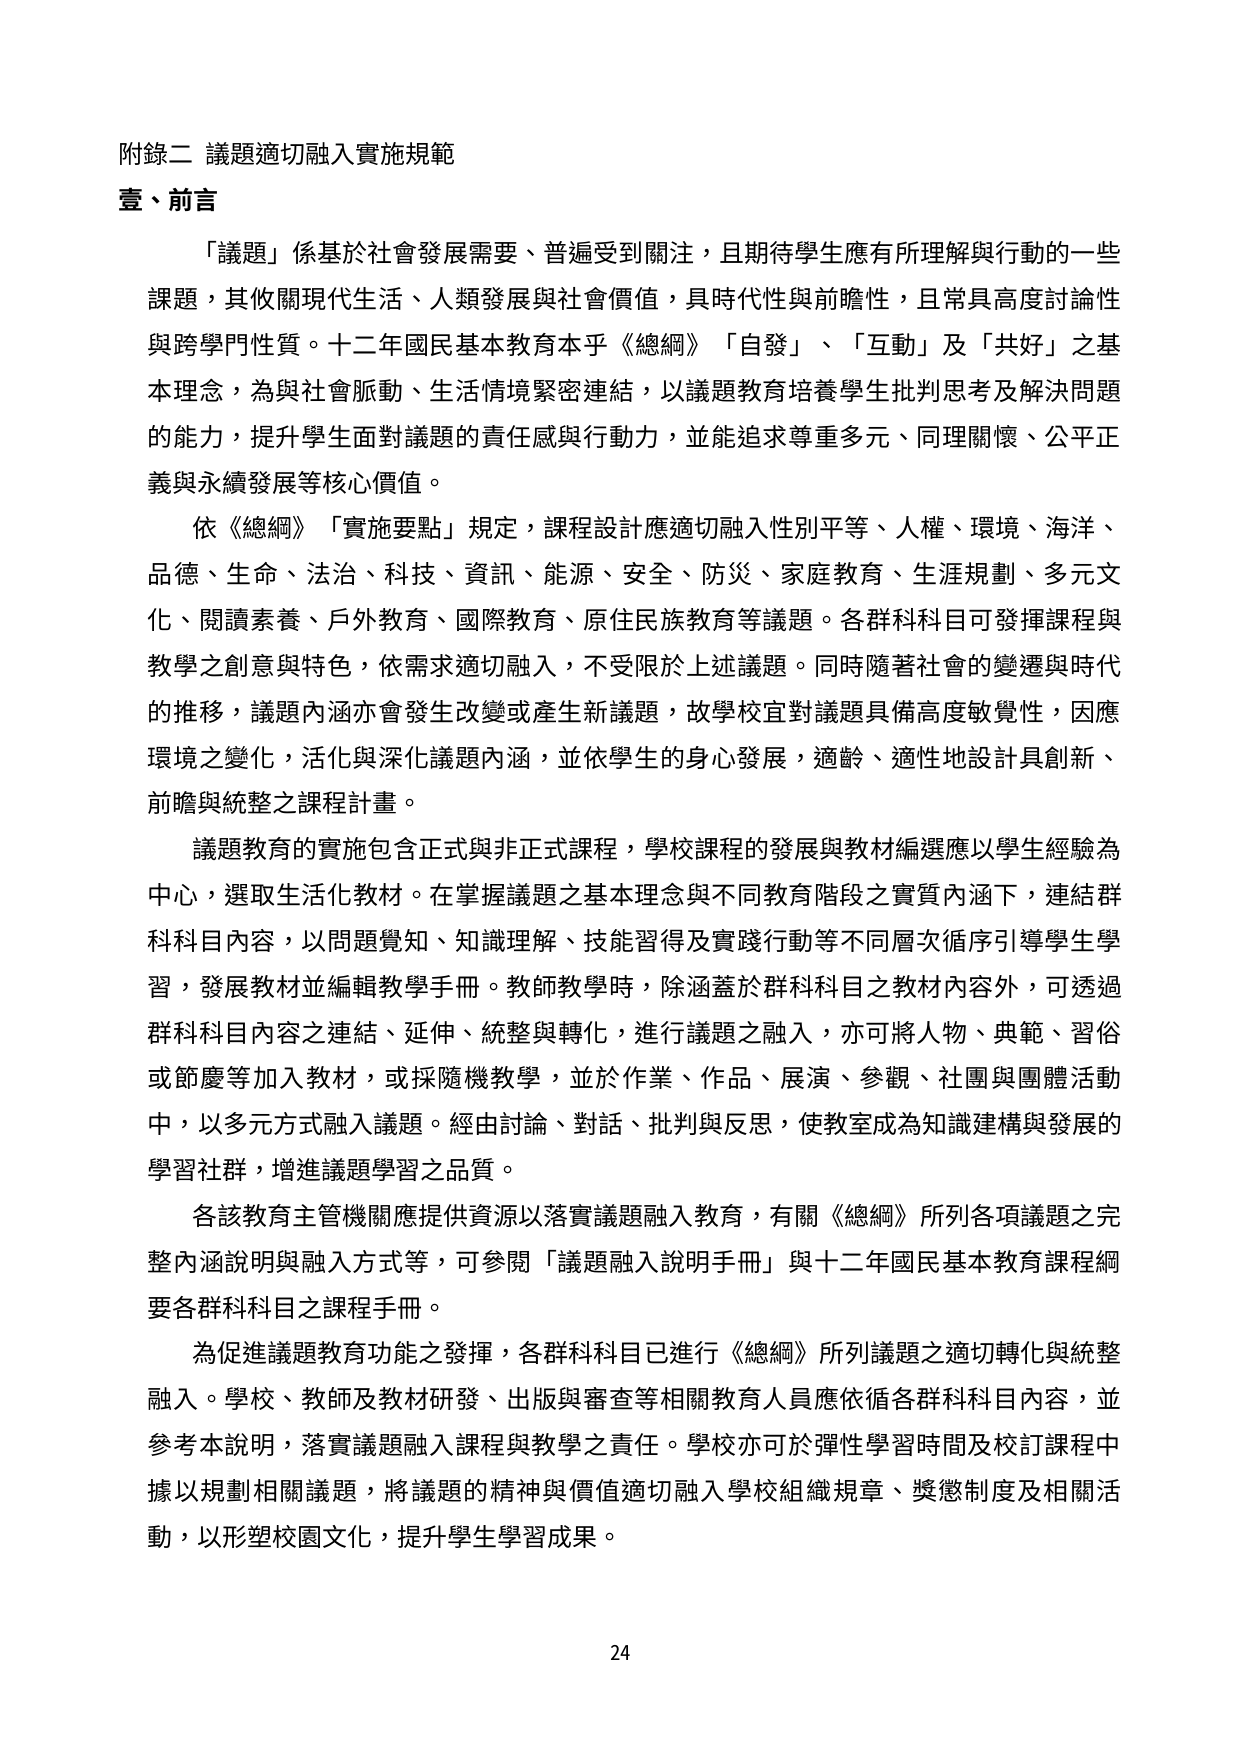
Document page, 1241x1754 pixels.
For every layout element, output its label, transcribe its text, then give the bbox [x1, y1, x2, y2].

text 為促進議題教育功能之發揮，各群科科目已進行《總綱》所列議題之適切轉化與統整融入。學校、教師及教材研發、出版與審查等相關教育人員應依循各群科科目內容，並參考本說明，落實議題融入課程與教學之責任。學校亦可於彈性學習時間及校訂課程中據以規劃相關議題，將議題的精神與價值適切融入學校組織規章、獎懲制度及相關活動，以形塑校園文化，提升學生學習成果。 [148, 1326, 1122, 1555]
text 壹、前言 [118, 173, 1122, 219]
text 各該教育主管機關應提供資源以落實議題融入教育，有關《總綱》所列各項議題之完整內涵說明與融入方式等，可參閱「議題融入說明手冊」與十二年國民基本教育課程綱要各群科科目之課程手冊。 [148, 1189, 1122, 1326]
text 附錄二 議題適切融入實施規範 [118, 127, 1122, 173]
text 依《總綱》「實施要點」規定，課程設計應適切融入性別平等、人權、環境、海洋、品德、生命、法治、科技、資訊、能源、安全、防災、家庭教育、生涯規劃、多元文化、閱讀素養、戶外教育、國際教育、原住民族教育等議題。各群科科目可發揮課程與教學之創意與特色，依需求適切融入，不受限於上述議題。同時隨著社會的變遷與時代的推移，議題內涵亦會發生改變或產生新議題，故學校宜對議題具備高度敏覺性，因應環境之變化，活化與深化議題內涵，並依學生的身心發展，適齡、適性地設計具創新、前瞻與統整之課程計畫。 [148, 501, 1122, 822]
text 「議題」係基於社會發展需要、普遍受到關注，且期待學生應有所理解與行動的一些課題，其攸關現代生活、人類發展與社會價值，具時代性與前瞻性，且常具高度討論性與跨學門性質。十二年國民基本教育本乎《總綱》「自發」、「互動」及「共好」之基本理念，為與社會脈動、生活情境緊密連結，以議題教育培養學生批判思考及解決問題的能力，提升學生面對議題的責任感與行動力，並能追求尊重多元、同理關懷、公平正義與永續發展等核心價值。 [148, 226, 1122, 501]
text 議題教育的實施包含正式與非正式課程，學校課程的發展與教材編選應以學生經驗為中心，選取生活化教材。在掌握議題之基本理念與不同教育階段之實質內涵下，連結群科科目內容，以問題覺知、知識理解、技能習得及實踐行動等不同層次循序引導學生學習，發展教材並編輯教學手冊。教師教學時，除涵蓋於群科科目之教材內容外，可透過群科科目內容之連結、延伸、統整與轉化，進行議題之融入，亦可將人物、典範、習俗或節慶等加入教材，或採隨機教學，並於作業、作品、展演、參觀、社團與團體活動中，以多元方式融入議題。經由討論、對話、批判與反思，使教室成為知識建構與發展的學習社群，增進議題學習之品質。 [148, 822, 1122, 1189]
